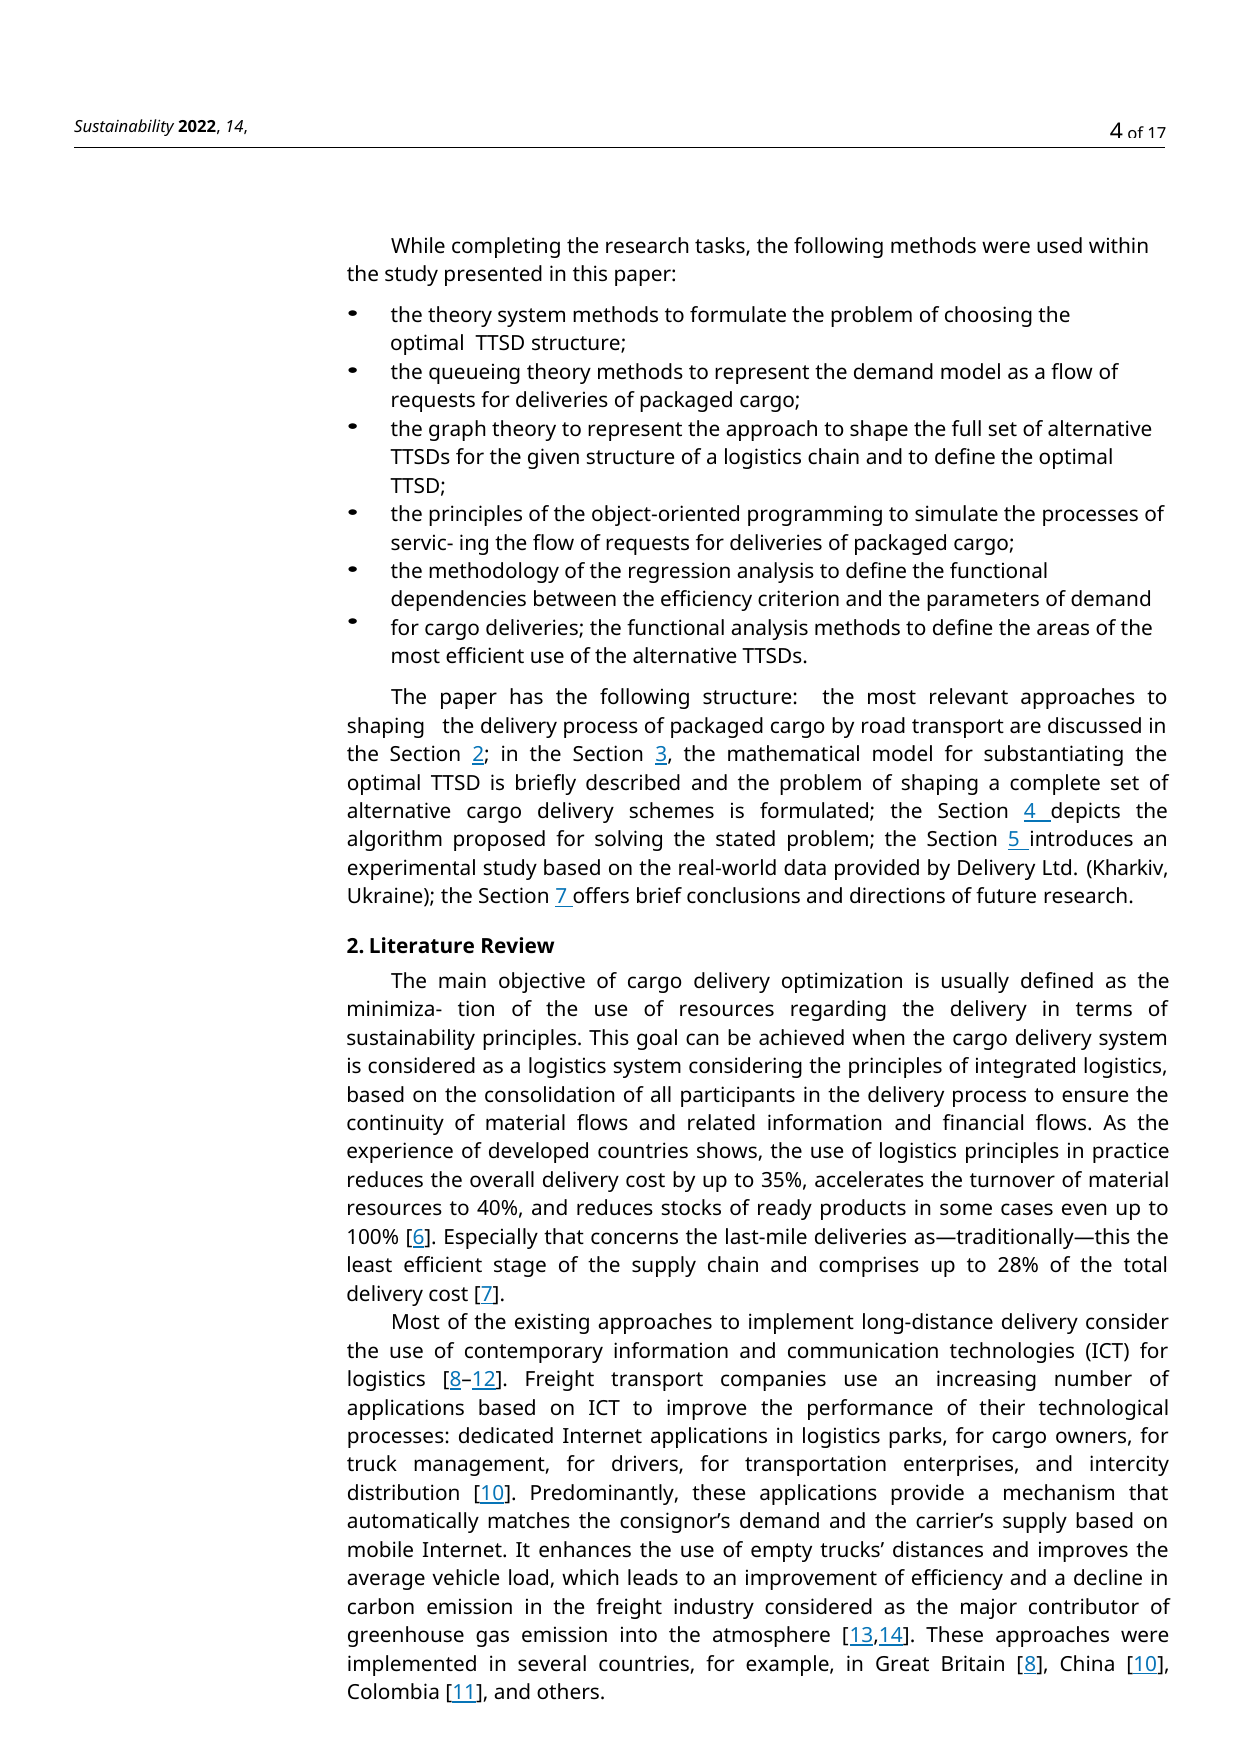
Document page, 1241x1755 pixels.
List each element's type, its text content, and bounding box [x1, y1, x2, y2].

text the graph theory to represent the approach to shape the full set of alternative TTSDs for the given structure of a logistics chain and to define the optimal TTSD; [390, 414, 1166, 499]
text • [347, 502, 358, 523]
text • [347, 612, 358, 633]
text The paper has the following structure: the most relevant approaches to shaping the delivery process of packaged cargo by road transport are discussed in the Section 2; in the Section 3, the mathematical model for substantiating the optimal TTSD is briefly described and the problem of shaping a complete set of alternative cargo delivery schemes is formulated; the Section 4 depicts the algorithm proposed for solving the stated problem; the Section 5 introduces an experimental study based on the real-world data provided by Delivery Ltd. (Kharkiv, Ukraine); the Section 7 offers brief conclusions and directions of future research. [347, 682, 1168, 910]
text the queueing theory methods to represent the demand model as a flow of requests for deliveries of packaged cargo; [390, 357, 1167, 414]
text While completing the research tasks, the following methods were used within the study presented in this paper: [347, 231, 1180, 288]
text • [347, 559, 358, 580]
text the principles of the object-oriented programming to simulate the processes of servic- ing the flow of requests for deliveries of packaged cargo; [390, 499, 1178, 556]
text • [347, 360, 358, 381]
text the methodology of the regression analysis to define the functional dependencies between the efficiency criterion and the parameters of demand for cargo deliveries; the functional analysis methods to define the areas of the most efficient use of the alternative TTSDs. [390, 556, 1180, 670]
text The main objective of cargo delivery optimization is usually defined as the minimiza- tion of the use of resources regarding the delivery in terms of sustainability principles. This goal can be achieved when the cargo delivery system is considered as a logistics system considering the principles of integrated logistics, based on the consolidation of all participants in the delivery process to ensure the continuity of material flows and related information and financial flows. As the experience of developed countries shows, the use of logistics principles in practice reduces the overall delivery cost by up to 35%, accelerates the turnover of material resources to 40%, and reduces stocks of ready products in some cases even up to 100% [6]. Especially that concerns the last-mile deliveries as—traditionally—this the least efficient stage of the supply chain and comprises up to 28% of the total delivery cost [7]. [346, 966, 1169, 1307]
list Literature Review [346, 931, 1180, 959]
text • [347, 303, 358, 324]
text • [347, 417, 358, 438]
text the theory system methods to formulate the problem of choosing the optimal TTSD structure; [390, 300, 1119, 357]
text Most of the existing approaches to implement long-distance delivery consider the use of contemporary information and communication technologies (ICT) for logistics [8–12]. Freight transport companies use an increasing number of applications based on ICT to improve the performance of their technological processes: dedicated Internet applications in logistics parks, for cargo owners, for truck management, for drivers, for transportation enterprises, and intercity distribution [10]. Predominantly, these applications provide a mechanism that automatically matches the consignor’s demand and the carrier’s supply based on mobile Internet. It enhances the use of empty trucks’ distances and improves the average vehicle load, which leads to an improvement of efficiency and a decline in carbon emission in the freight industry considered as the major contributor of greenhouse gas emission into the atmosphere [13,14]. These approaches were implemented in several countries, for example, in Great Britain [8], China [10], Colombia [11], and others. [347, 1307, 1169, 1706]
